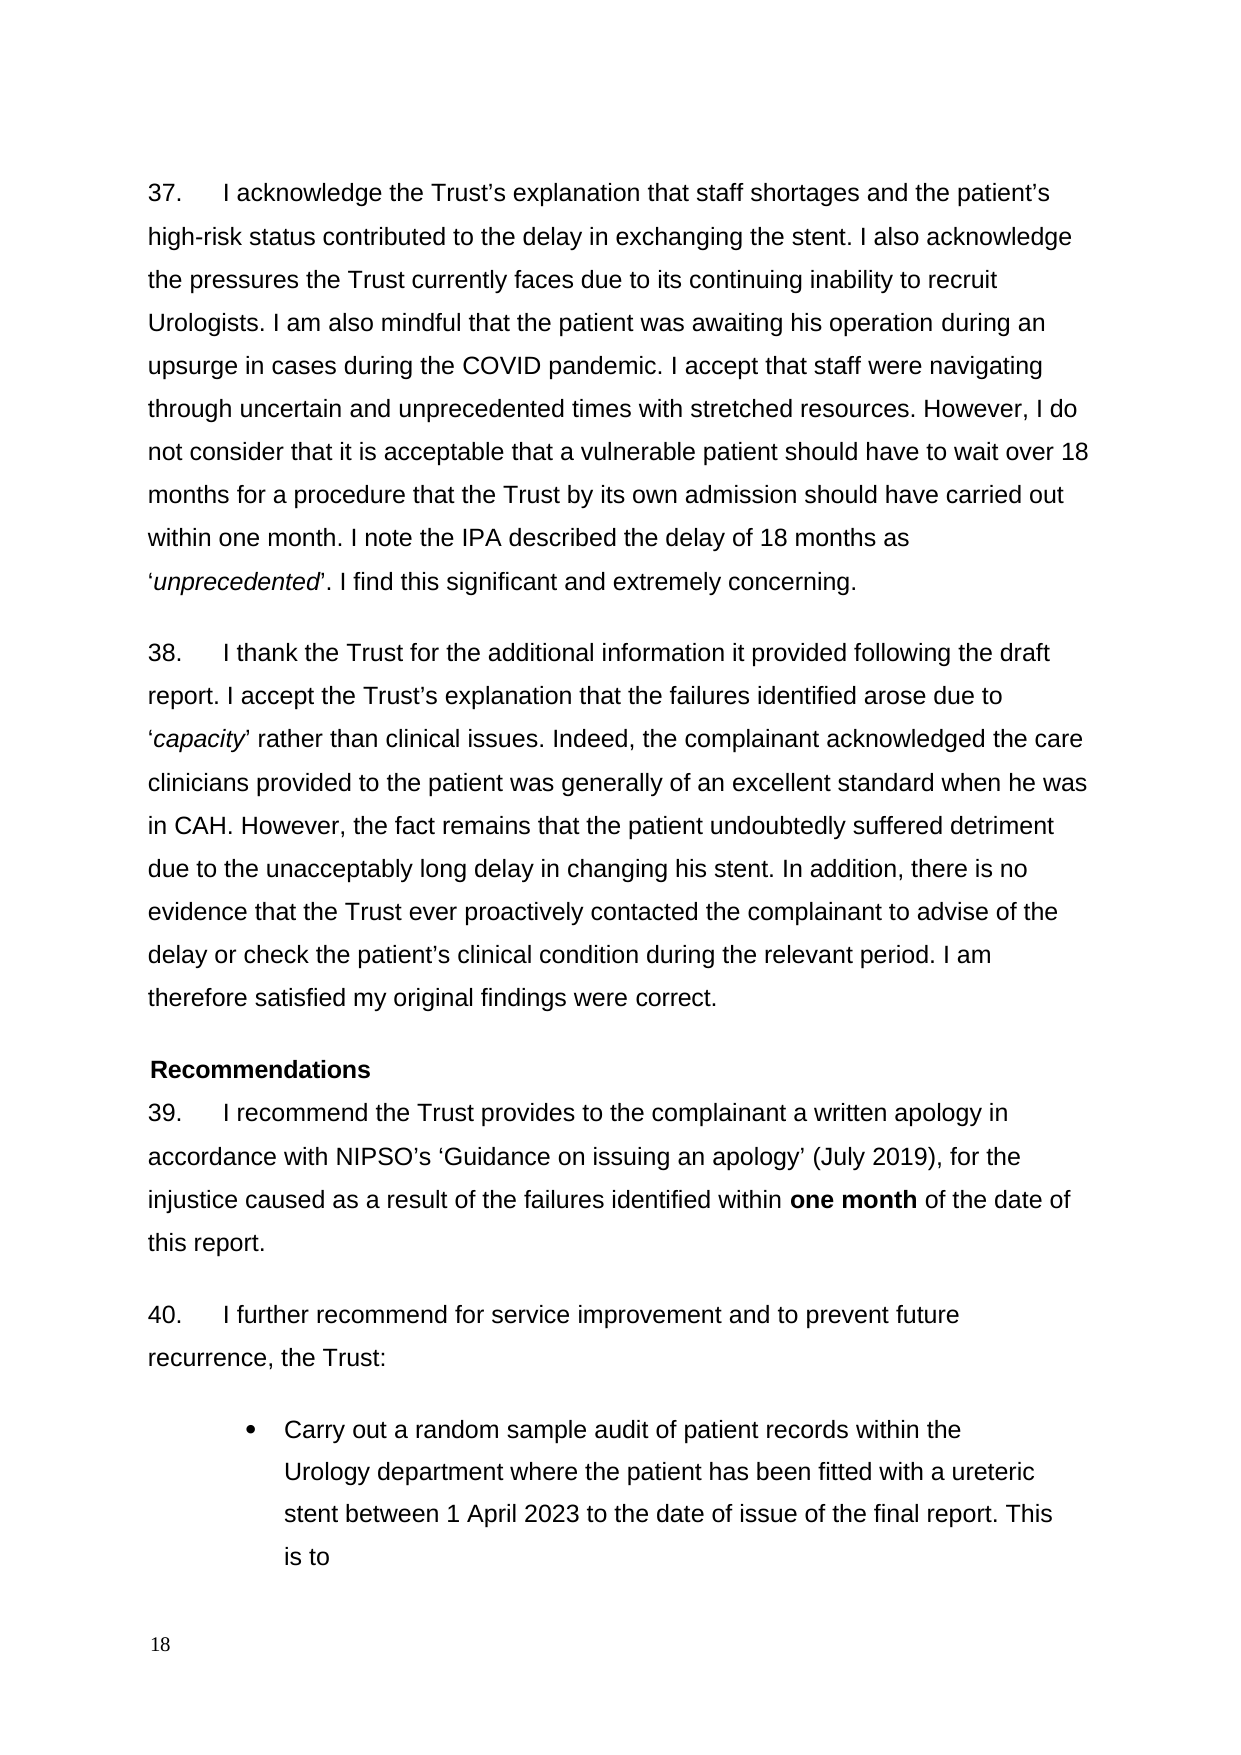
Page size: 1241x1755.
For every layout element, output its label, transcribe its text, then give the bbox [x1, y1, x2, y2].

text Recommendations [150, 1055, 1241, 1084]
list I further recommend for service improvement and to prevent future recurrence, the Trust: [148, 1300, 1079, 1372]
list I recommend the Trust provides to the complainant a written apology in accordance with NIPSO’s ‘Guidance on issuing an apology’ (July 2019), for the injustice caused as a result of the failures identified within one month of the date of this report. [148, 1098, 1083, 1257]
list Carry out a random sample audit of patient records within the Urology department where the patient has been fitted with a ureteric stent between 1 April 2023 to the date of issue of the final report. This is to [246, 1415, 1054, 1570]
list I acknowledge the Trust’s explanation that staff shortages and the patient’s high-risk status contributed to the delay in exchanging the stent. I also acknowledge the pressures the Trust currently faces due to its continuing inability to recruit Urologists. I am also mindful that the patient was awaiting his operation during an upsurge in cases during the COVID pandemic. I accept that staff were navigating through uncertain and unprecedented times with stretched resources. However, I do not consider that it is acceptable that a vulnerable patient should have to wait over 18 months for a procedure that the Trust by its own admission should have carried out within one month. I note the IPA described the delay of 18 months as ‘unprecedented’. I find this significant and extremely concerning. [148, 178, 1091, 595]
list I thank the Trust for the additional information it provided following the draft report. I accept the Trust’s explanation that the failures identified arose due to ‘capacity’ rather than clinical issues. Indeed, the complainant acknowledged the care clinicians provided to the patient was generally of an excellent standard when he was in CAH. However, the fact remains that the patient undoubtedly suffered detriment due to the unacceptably long delay in changing his stent. In addition, there is no evidence that the Trust ever proactively contacted the complainant to advise of the delay or check the patient’s clinical condition during the relevant period. I am therefore satisfied my original findings were correct. [148, 638, 1089, 1012]
